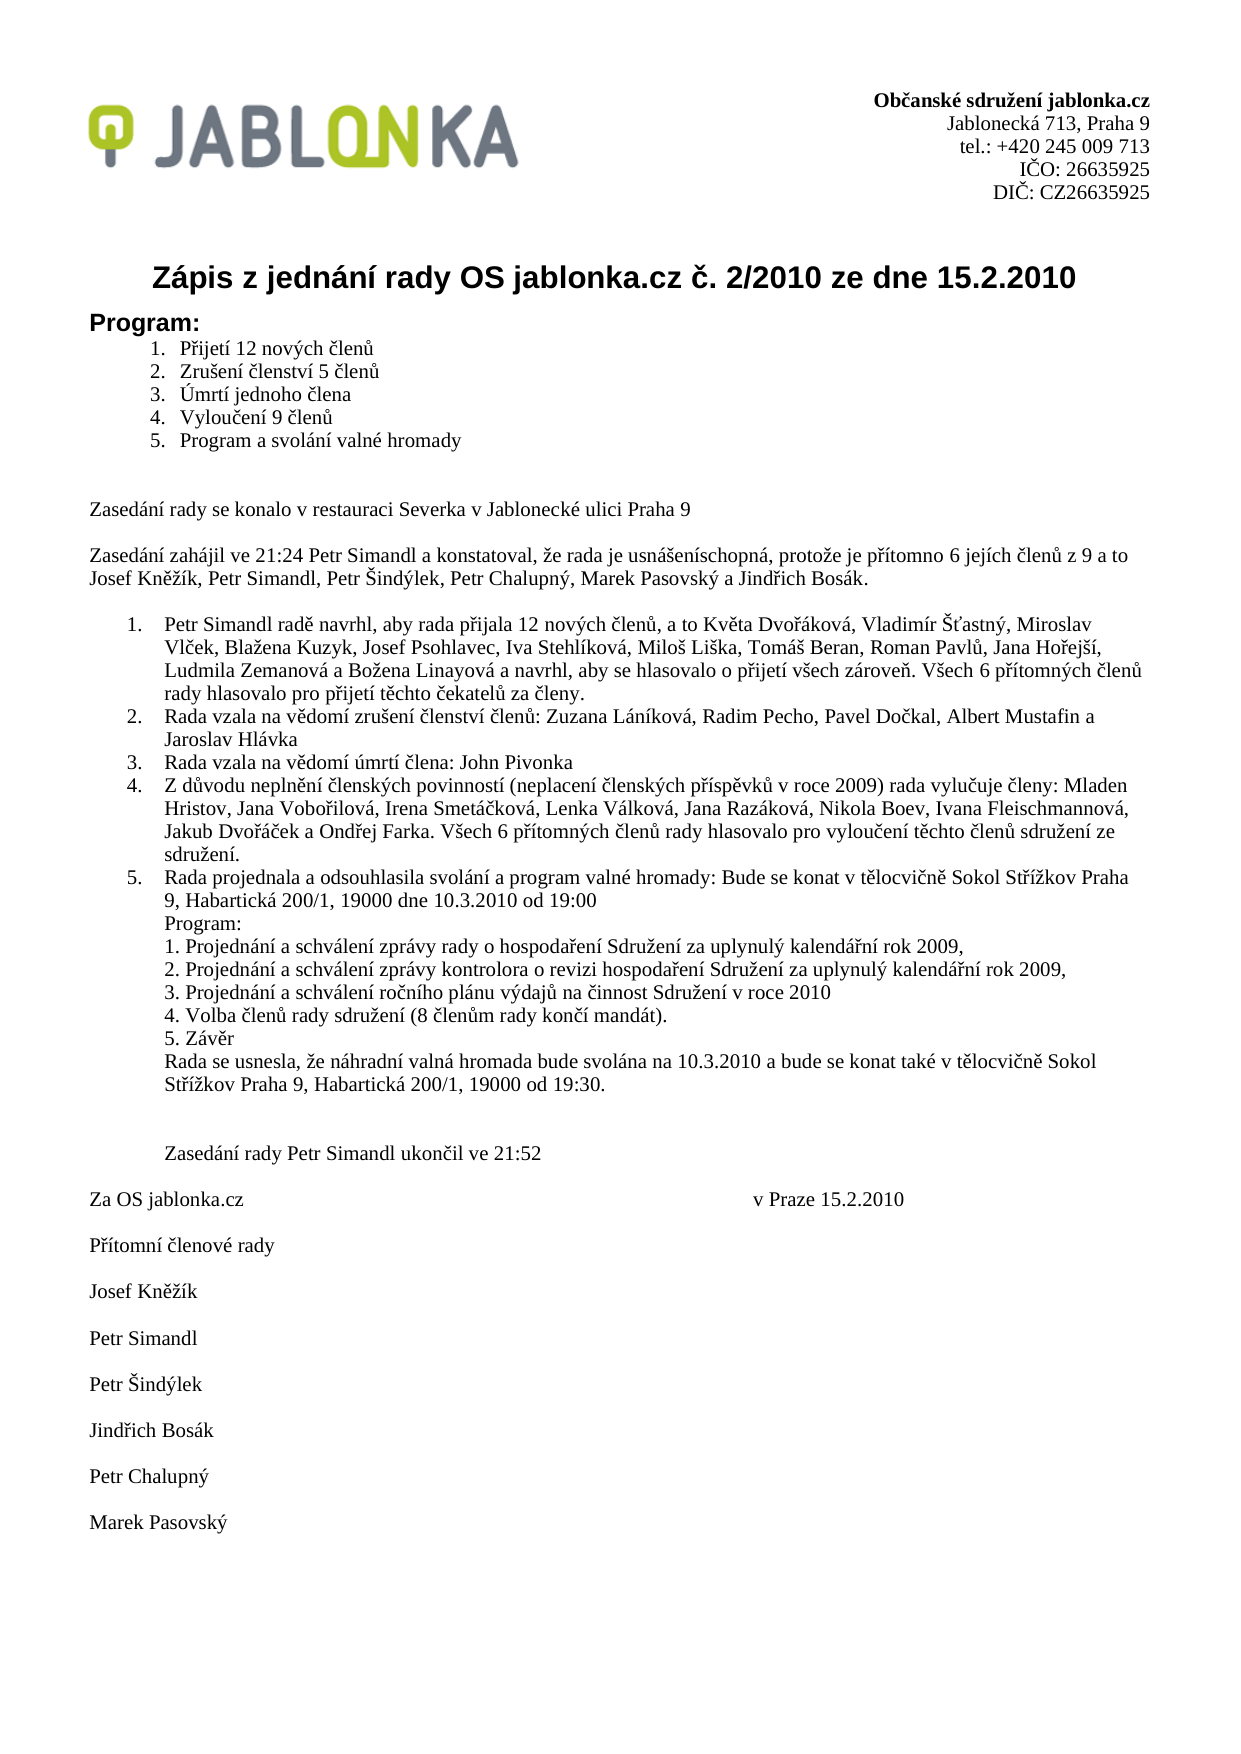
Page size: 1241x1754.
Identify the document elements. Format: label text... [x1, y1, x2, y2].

text Zasedání rady se konalo v restauraci Severka v Jablonecké ulici Praha 9 [89, 498, 1150, 521]
list Zrušení členství 5 členů [150, 359, 1150, 382]
list 1. Projednání a schválení zprávy rady o hospodaření Sdružení za uplynulý kalendářní rok 2009, [127, 935, 1150, 958]
text Jindřich Bosák [89, 1418, 1150, 1441]
list 3. Projednání a schválení ročního plánu výdajů na činnost Sdružení v roce 2010 [127, 981, 1150, 1004]
text Petr Simandl [89, 1326, 1150, 1349]
list Úmrtí jednoho člena [150, 382, 1150, 406]
list 5. Závěr [127, 1027, 1150, 1050]
list Rada se usnesla, že náhradní valná hromada bude svolána na 10.3.2010 a bude se konat také v tělocvičně Sokol Střížkov Praha 9, Habartická 200/1, 19000 od 19:30. [127, 1050, 1150, 1096]
text Program: [89, 308, 1150, 336]
list 4. Volba členů rady sdružení (8 členům rady končí mandát). [127, 1004, 1150, 1027]
list Rada vzala na vědomí zrušení členství členů: Zuzana Láníková, Radim Pecho, Pavel Dočkal, Albert Mustafin a Jaroslav Hlávka [127, 705, 1150, 751]
list Program: [127, 912, 1150, 935]
text Josef Kněžík [89, 1280, 1150, 1303]
list Petr Simandl radě navrhl, aby rada přijala 12 nových členů, a to Květa Dvořáková, Vladimír Šťastný, Miroslav Vlček, Blažena Kuzyk, Josef Psohlavec, Iva Stehlíková, Miloš Liška, Tomáš Beran, Roman Pavlů, Jana Hořejší, Ludmila Zemanová a Božena Linayová a navrhl, aby se hlasovalo o přijetí všech zároveň. Všech 6 přítomných členů rady hlasovalo pro přijetí těchto čekatelů za členy. [127, 613, 1150, 705]
text Zasedání zahájil ve 21:24 Petr Simandl a konstatoval, že rada je usnášeníschopná, protože je přítomno 6 jejích členů z 9 a to Josef Kněžík, Petr Simandl, Petr Šindýlek, Petr Chalupný, Marek Pasovský a Jindřich Bosák. [89, 521, 1150, 590]
text Přítomní členové rady [89, 1234, 1150, 1257]
list Přijetí 12 nových členů [150, 336, 1150, 359]
list Z důvodu neplnění členských povinností (neplacení členských příspěvků v roce 2009) rada vylučuje členy: Mladen Hristov, Jana Vobořilová, Irena Smetáčková, Lenka Válková, Jana Razáková, Nikola Boev, Ivana Fleischmannová, Jakub Dvořáček a Ondřej Farka. Všech 6 přítomných členů rady hlasovalo pro vyloučení těchto členů sdružení ze sdružení. [127, 774, 1150, 866]
text Petr Chalupný [89, 1464, 1150, 1487]
list 2. Projednání a schválení zprávy kontrolora o revizi hospodaření Sdružení za uplynulý kalendářní rok 2009, [127, 958, 1150, 981]
list Rada projednala a odsouhlasila svolání a program valné hromady: Bude se konat v tělocvičně Sokol Střížkov Praha 9, Habartická 200/1, 19000 dne 10.3.2010 od 19:00 [127, 866, 1150, 912]
text Marek Pasovský [89, 1511, 1150, 1533]
list Rada vzala na vědomí úmrtí člena: John Pivonka [127, 751, 1150, 774]
list Zasedání rady Petr Simandl ukončil ve 21:52 [127, 1142, 1150, 1165]
subtitle Zápis z jednání rady OS jablonka.cz č. 2/2010 ze dne 15.2.2010 [89, 259, 1150, 296]
list Program a svolání valné hromady [150, 428, 1150, 452]
picture [71, 89, 535, 184]
text Petr Šindýlek [89, 1372, 1150, 1395]
list Vyloučení 9 členů [150, 406, 1150, 428]
text Za OS jablonka.cz v Praze 15.2.2010 [89, 1188, 1150, 1211]
